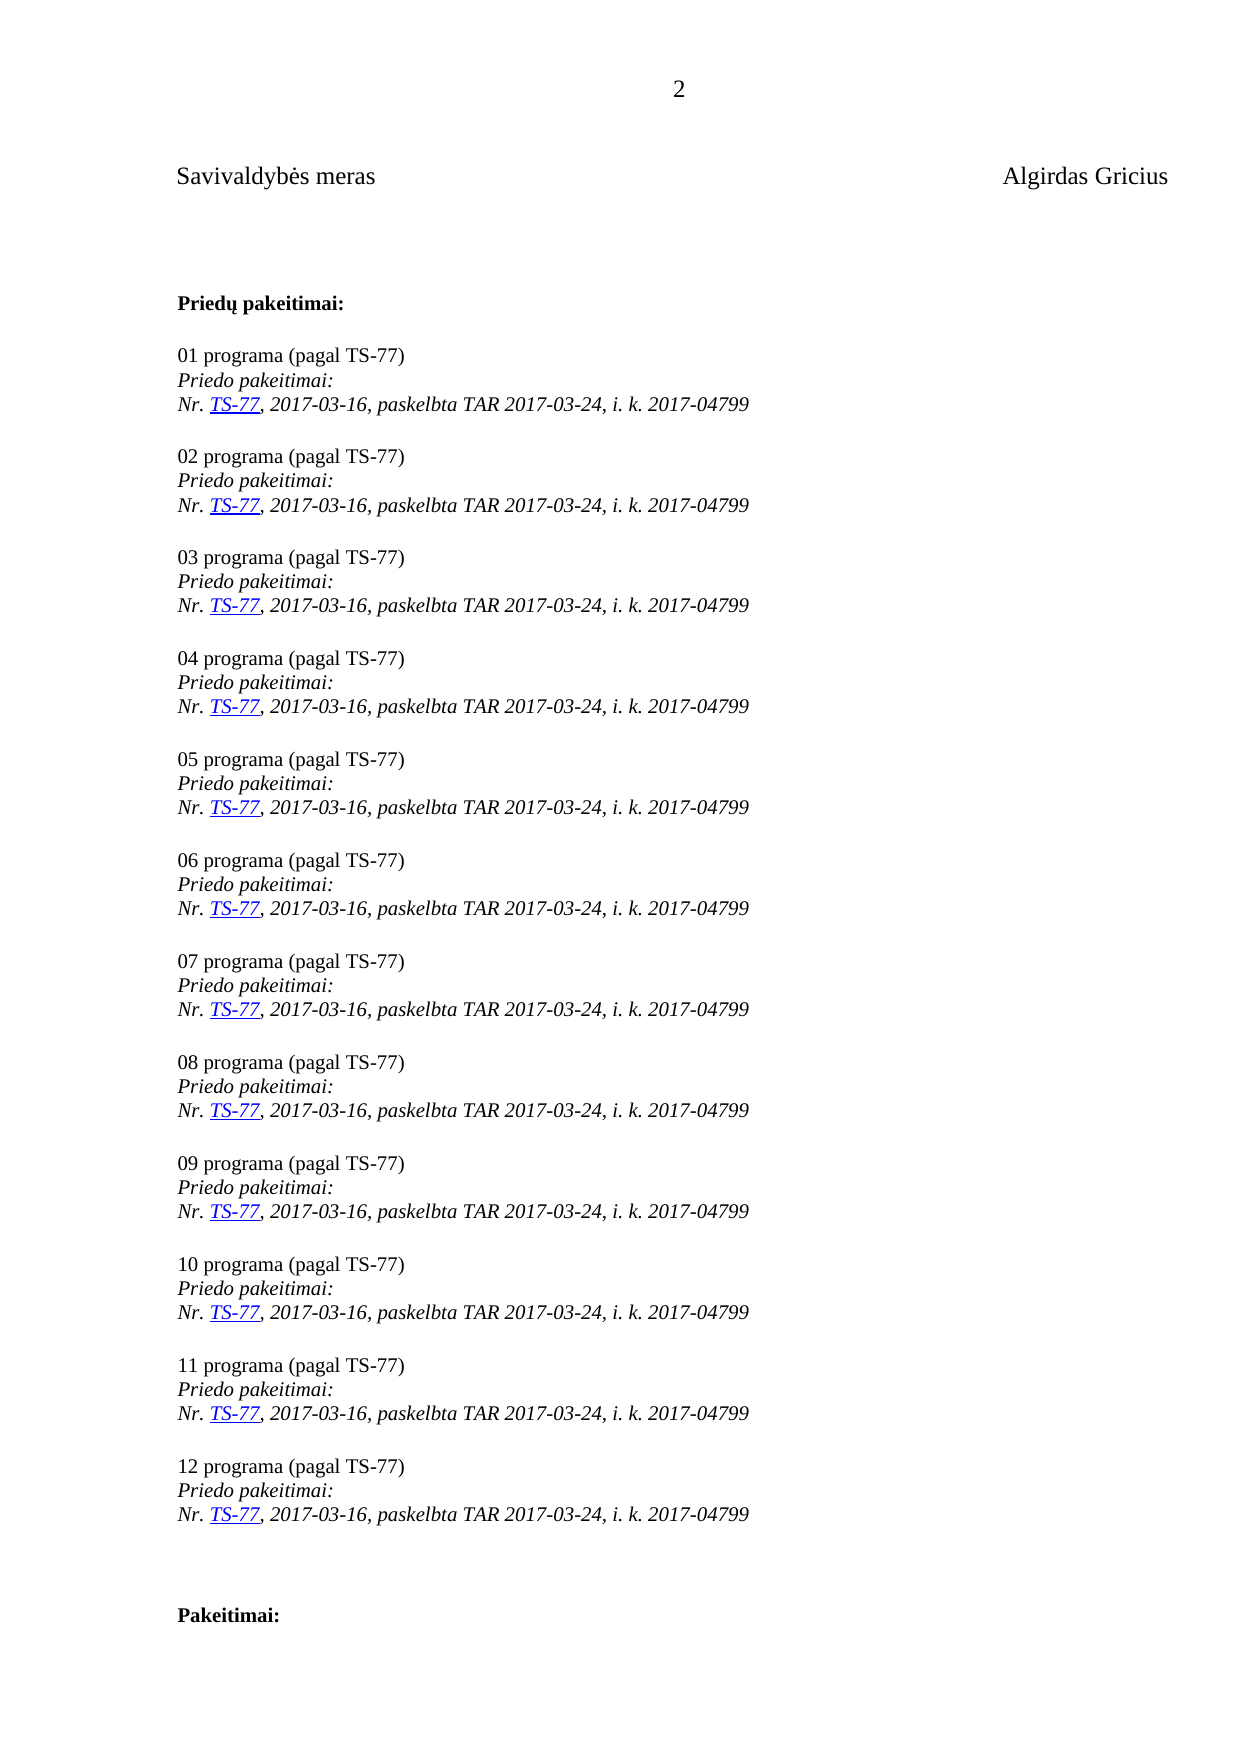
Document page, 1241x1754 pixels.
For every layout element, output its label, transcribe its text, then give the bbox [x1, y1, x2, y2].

text Nr. TS-77, 2017-03-16, paskelbta TAR 2017-03-24, i. k. 2017-04799 [177, 1502, 1181, 1526]
text Priedo pakeitimai: [177, 872, 1181, 896]
text Nr. TS-77, 2017-03-16, paskelbta TAR 2017-03-24, i. k. 2017-04799 [177, 1300, 1181, 1324]
text 06 programa (pagal TS-77) [177, 848, 1181, 872]
text Priedo pakeitimai: [177, 1377, 1181, 1401]
text Nr. TS-77, 2017-03-16, paskelbta TAR 2017-03-24, i. k. 2017-04799 [177, 997, 1181, 1021]
text 07 programa (pagal TS-77) [177, 949, 1181, 973]
text Priedų pakeitimai: [177, 291, 1181, 315]
text 05 programa (pagal TS-77) [177, 747, 1181, 771]
text 10 programa (pagal TS-77) [177, 1252, 1181, 1276]
text Priedo pakeitimai: [177, 771, 1181, 795]
text Priedo pakeitimai: [177, 1276, 1181, 1300]
text Priedo pakeitimai: [177, 973, 1181, 997]
text Nr. TS-77, 2017-03-16, paskelbta TAR 2017-03-24, i. k. 2017-04799 [177, 492, 1181, 517]
text Priedo pakeitimai: [177, 1478, 1181, 1502]
text Nr. TS-77, 2017-03-16, paskelbta TAR 2017-03-24, i. k. 2017-04799 [177, 392, 1181, 416]
text Nr. TS-77, 2017-03-16, paskelbta TAR 2017-03-24, i. k. 2017-04799 [177, 694, 1181, 718]
text 01 programa (pagal TS-77) [177, 343, 1181, 367]
text Priedo pakeitimai: [177, 1175, 1181, 1199]
text Pakeitimai: [177, 1603, 1181, 1627]
text Priedo pakeitimai: [177, 569, 1181, 593]
text Nr. TS-77, 2017-03-16, paskelbta TAR 2017-03-24, i. k. 2017-04799 [177, 795, 1181, 819]
text 03 programa (pagal TS-77) [177, 545, 1181, 569]
text 12 programa (pagal TS-77) [177, 1454, 1181, 1478]
text Priedo pakeitimai: [177, 367, 1181, 392]
text Nr. TS-77, 2017-03-16, paskelbta TAR 2017-03-24, i. k. 2017-04799 [177, 896, 1181, 920]
text Priedo pakeitimai: [177, 670, 1181, 694]
text 09 programa (pagal TS-77) [177, 1151, 1181, 1175]
text Priedo pakeitimai: [177, 468, 1181, 492]
text Nr. TS-77, 2017-03-16, paskelbta TAR 2017-03-24, i. k. 2017-04799 [177, 593, 1181, 617]
text 11 programa (pagal TS-77) [177, 1353, 1181, 1377]
text Nr. TS-77, 2017-03-16, paskelbta TAR 2017-03-24, i. k. 2017-04799 [177, 1401, 1181, 1425]
text Savivaldybės meras Algirdas Gricius [176, 161, 1181, 190]
text Nr. TS-77, 2017-03-16, paskelbta TAR 2017-03-24, i. k. 2017-04799 [177, 1098, 1181, 1122]
text Nr. TS-77, 2017-03-16, paskelbta TAR 2017-03-24, i. k. 2017-04799 [177, 1199, 1181, 1223]
text Priedo pakeitimai: [177, 1074, 1181, 1098]
text 08 programa (pagal TS-77) [177, 1050, 1181, 1074]
text 02 programa (pagal TS-77) [177, 444, 1181, 468]
text 04 programa (pagal TS-77) [177, 646, 1181, 670]
